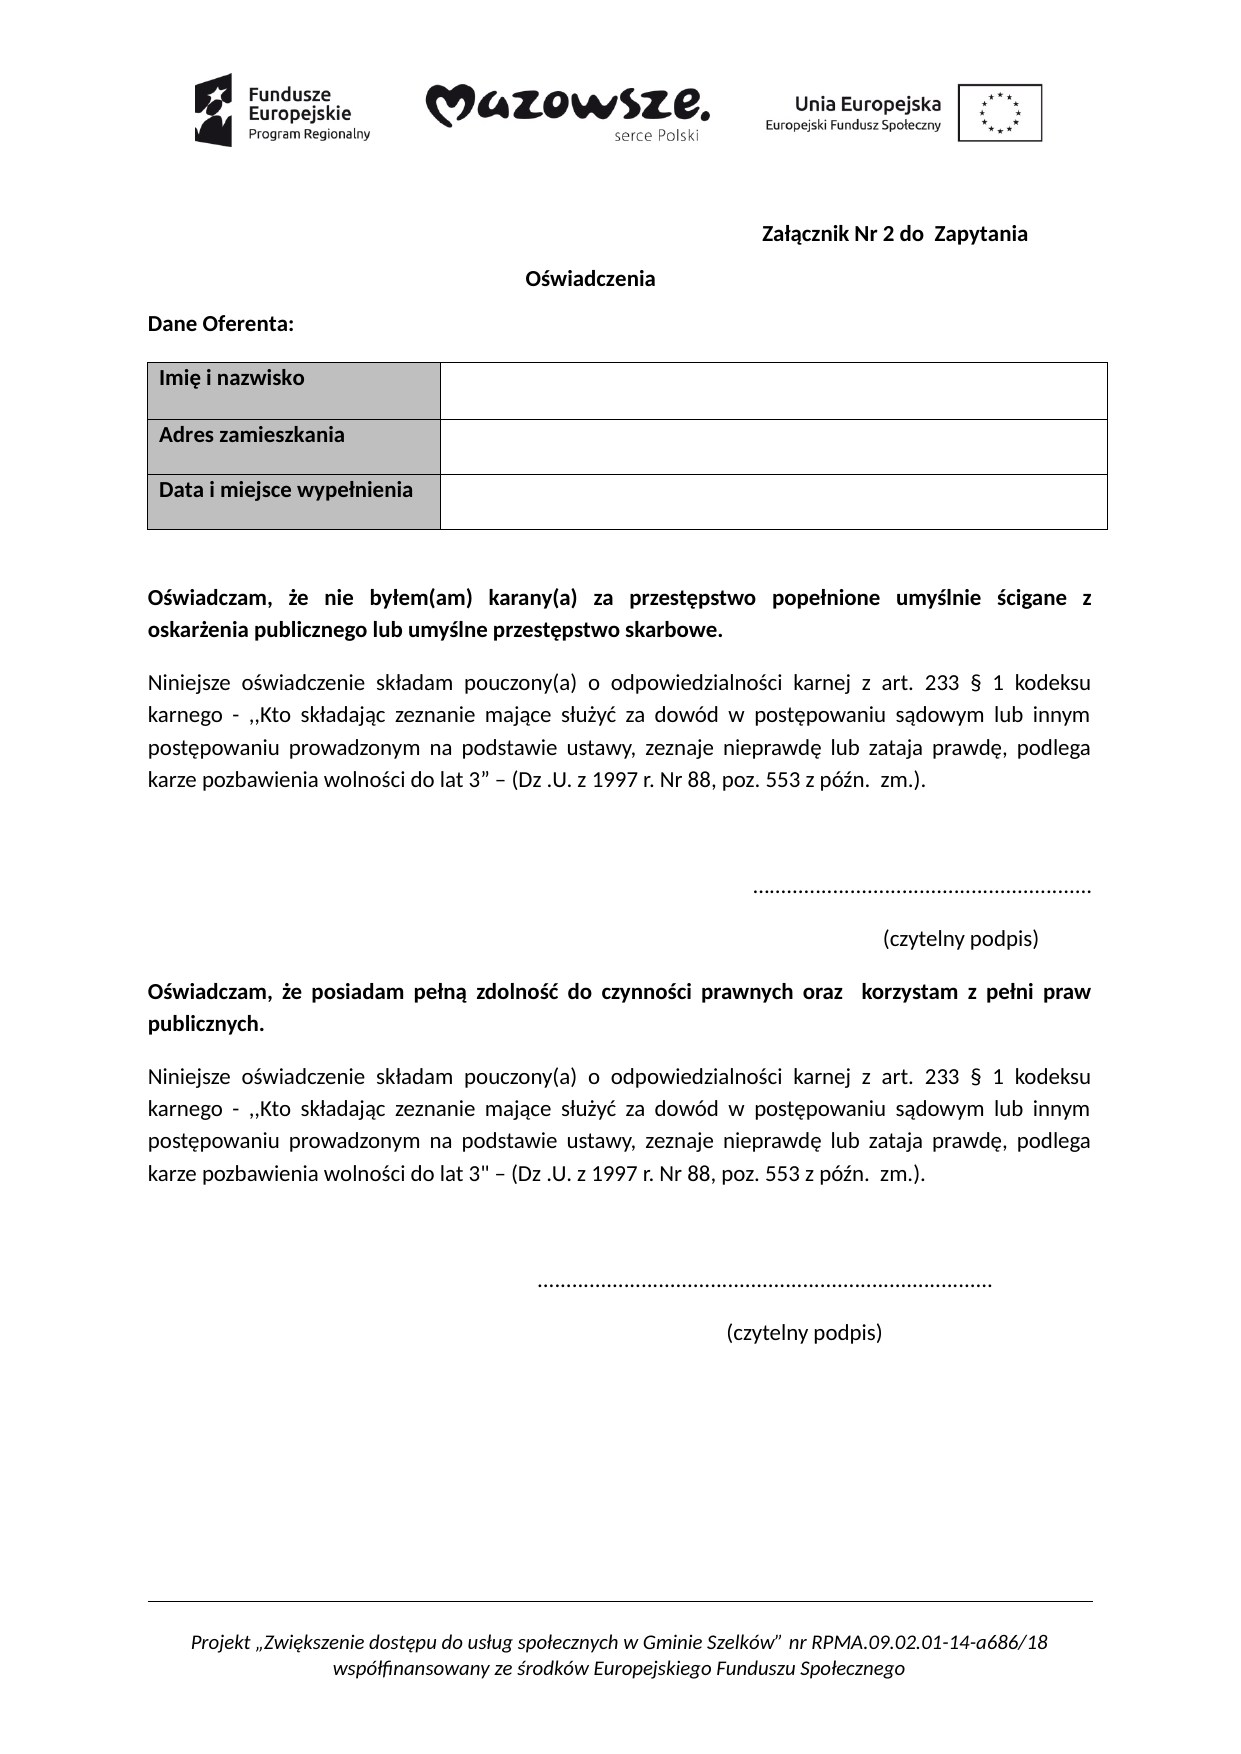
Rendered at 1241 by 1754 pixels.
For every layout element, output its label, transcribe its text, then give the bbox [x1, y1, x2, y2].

table_header [441, 363, 1107, 419]
text (czytelny podpis) [443, 1318, 1093, 1346]
text Niniejsze oświadczenie składam pouczony(a) o odpowiedzialności karnej z art. 233 § 1 kodeksu karnego - ,,Kto składając zeznanie mające służyć za dowód w postępowaniu sądowym lub innym postępowaniu prowadzonym na podstawie ustawy, zeznaje nieprawdę lub zataja prawdę, podlega karze pozbawienia wolności do lat 3" – (Dz .U. z 1997 r. Nr 88, poz. 553 z późn. zm.). [148, 1062, 1093, 1187]
text ............................................................................... [148, 1265, 1093, 1293]
text (czytelny podpis) [148, 924, 1093, 952]
table_cell [441, 475, 1107, 529]
text Oświadczam, że posiadam pełną zdolność do czynności prawnych oraz korzystam z pełni praw publicznych. [148, 977, 1093, 1037]
text …........................................................ [148, 871, 1093, 899]
text Oświadczenia [148, 264, 1033, 292]
text Dane Oferenta: [148, 309, 1093, 337]
table_cell [441, 420, 1107, 474]
table_header Imię i nazwisko [148, 363, 440, 419]
table_cell Data i miejsce wypełnienia [148, 475, 440, 529]
text Załącznik Nr 2 do Zapytania [664, 219, 1033, 248]
text Niniejsze oświadczenie składam pouczony(a) o odpowiedzialności karnej z art. 233 § 1 kodeksu karnego - ,,Kto składając zeznanie mające służyć za dowód w postępowaniu sądowym lub innym postępowaniu prowadzonym na podstawie ustawy, zeznaje nieprawdę lub zataja prawdę, podlega karze pozbawienia wolności do lat 3” – (Dz .U. z 1997 r. Nr 88, poz. 553 z późn. zm.). [148, 668, 1093, 793]
table_cell Adres zamieszkania [148, 420, 440, 474]
text Oświadczam, że nie byłem(am) karany(a) za przestępstwo popełnione umyślnie ścigane z oskarżenia publicznego lub umyślne przestępstwo skarbowe. [148, 583, 1093, 643]
